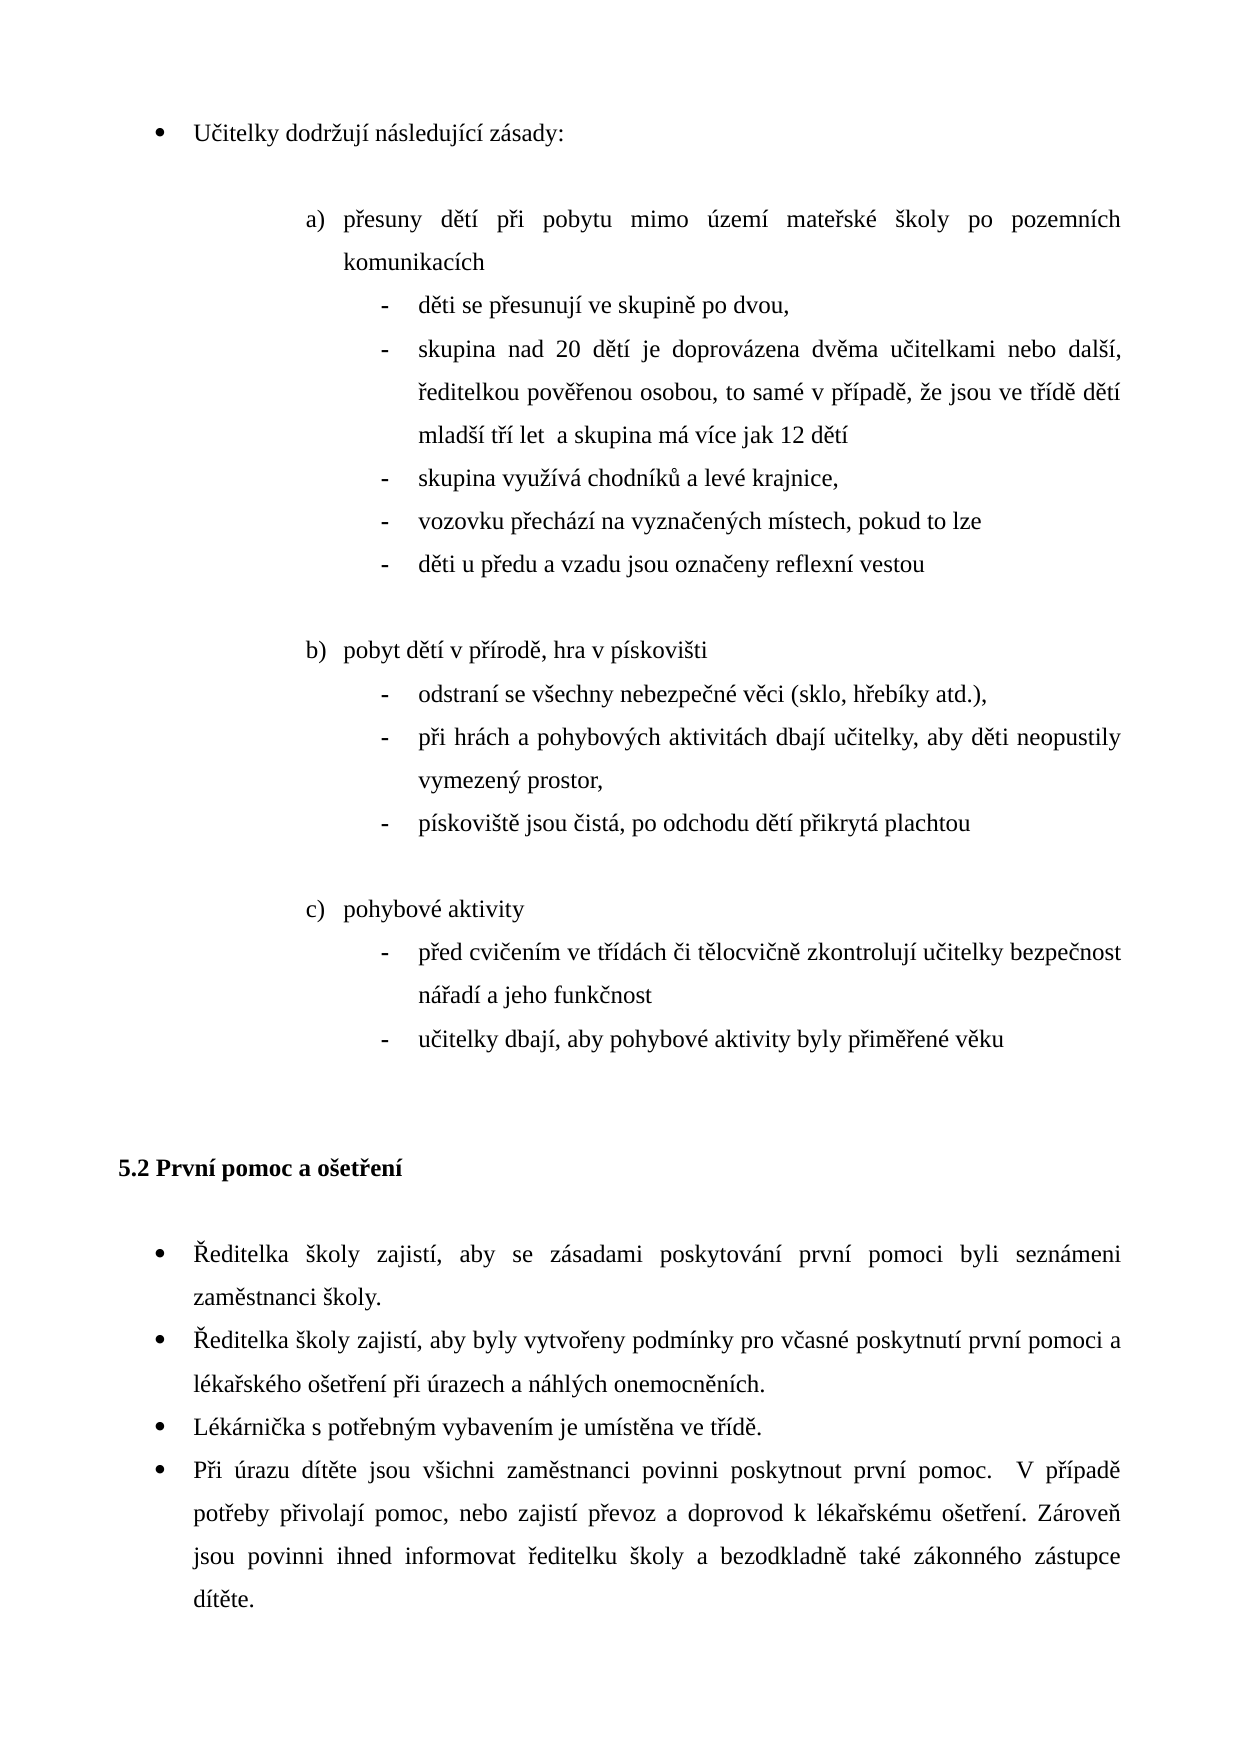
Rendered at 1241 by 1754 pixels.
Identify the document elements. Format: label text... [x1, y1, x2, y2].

list Lékárnička s potřebným vybavením je umístěna ve třídě. [156, 1412, 1122, 1441]
list učitelky dbají, aby pohybové aktivity byly přiměřené věku [381, 1024, 1122, 1052]
list děti u předu a vzadu jsou označeny reflexní vestou [381, 549, 1122, 578]
list Ředitelka školy zajistí, aby se zásadami poskytování první pomoci byli seznámeni zaměstnanci školy. [156, 1239, 1122, 1311]
list při hrách a pohybových aktivitách dbají učitelky, aby děti neopustily vymezený prostor, [381, 722, 1122, 794]
list přesuny dětí při pobytu mimo území mateřské školy po pozemních komunikacích [306, 204, 1122, 276]
list vozovku přechází na vyznačených místech, pokud to lze [381, 506, 1122, 535]
list před cvičením ve třídách či tělocvičně zkontrolují učitelky bezpečnost nářadí a jeho funkčnost [381, 937, 1122, 1009]
list odstraní se všechny nebezpečné věci (sklo, hřebíky atd.), [381, 679, 1122, 707]
list Ředitelka školy zajistí, aby byly vytvořeny podmínky pro včasné poskytnutí první pomoci a lékařského ošetření při úrazech a náhlých onemocněních. [156, 1326, 1122, 1397]
text 5.2 První pomoc a ošetření [118, 1153, 1122, 1182]
list pískoviště jsou čistá, po odchodu dětí přikrytá plachtou [381, 808, 1122, 837]
list Učitelky dodržují následující zásady: [156, 118, 1122, 147]
list pobyt dětí v přírodě, hra v pískovišti [306, 636, 1122, 664]
list skupina nad 20 dětí je doprovázena dvěma učitelkami nebo další, ředitelkou pověřenou osobou, to samé v případě, že jsou ve třídě dětí mladší tří let a skupina má více jak 12 dětí [381, 334, 1122, 449]
list skupina využívá chodníků a levé krajnice, [381, 463, 1122, 492]
list pohybové aktivity [306, 894, 1122, 923]
list děti se přesunují ve skupině po dvou, [381, 291, 1122, 319]
list Při úrazu dítěte jsou všichni zaměstnanci povinni poskytnout první pomoc. V případě potřeby přivolají pomoc, nebo zajistí převoz a doprovod k lékařskému ošetření. Zároveň jsou povinni ihned informovat ředitelku školy a bezodkladně také zákonného zástupce dítěte. [156, 1455, 1122, 1613]
